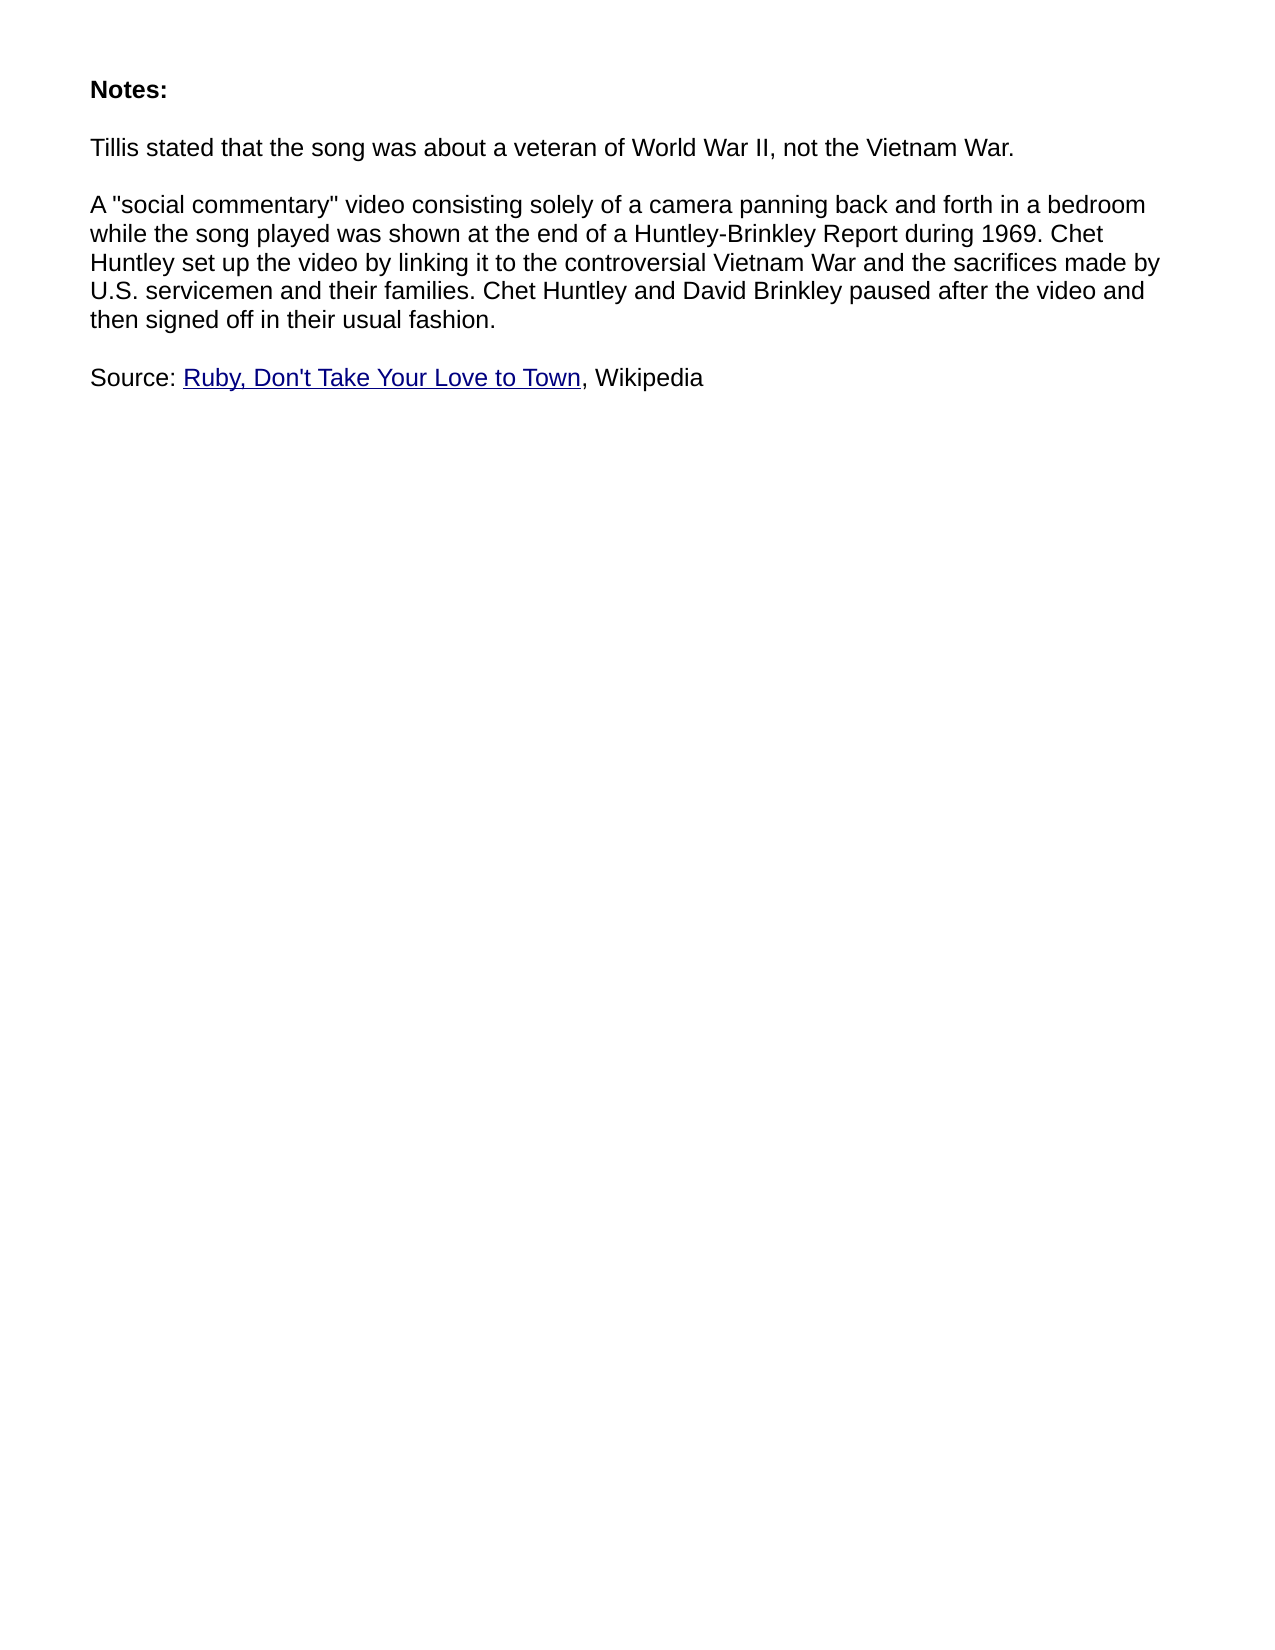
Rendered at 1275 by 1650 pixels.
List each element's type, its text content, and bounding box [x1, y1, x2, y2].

text Source: Ruby, Don't Take Your Love to Town, Wikipedia [90, 362, 1185, 391]
text Notes: [90, 75, 1185, 104]
text Tillis stated that the song was about a veteran of World War II, not the Vietnam War. [90, 132, 1185, 161]
text A "social commentary" video consisting solely of a camera panning back and forth in a bedroom while the song played was shown at the end of a Huntley-Brinkley Report during 1969. Chet Huntley set up the video by linking it to the controversial Vietnam War and the sacrifices made by U.S. servicemen and their families. Chet Huntley and David Brinkley paused after the video and then signed off in their usual fashion. [90, 190, 1185, 334]
